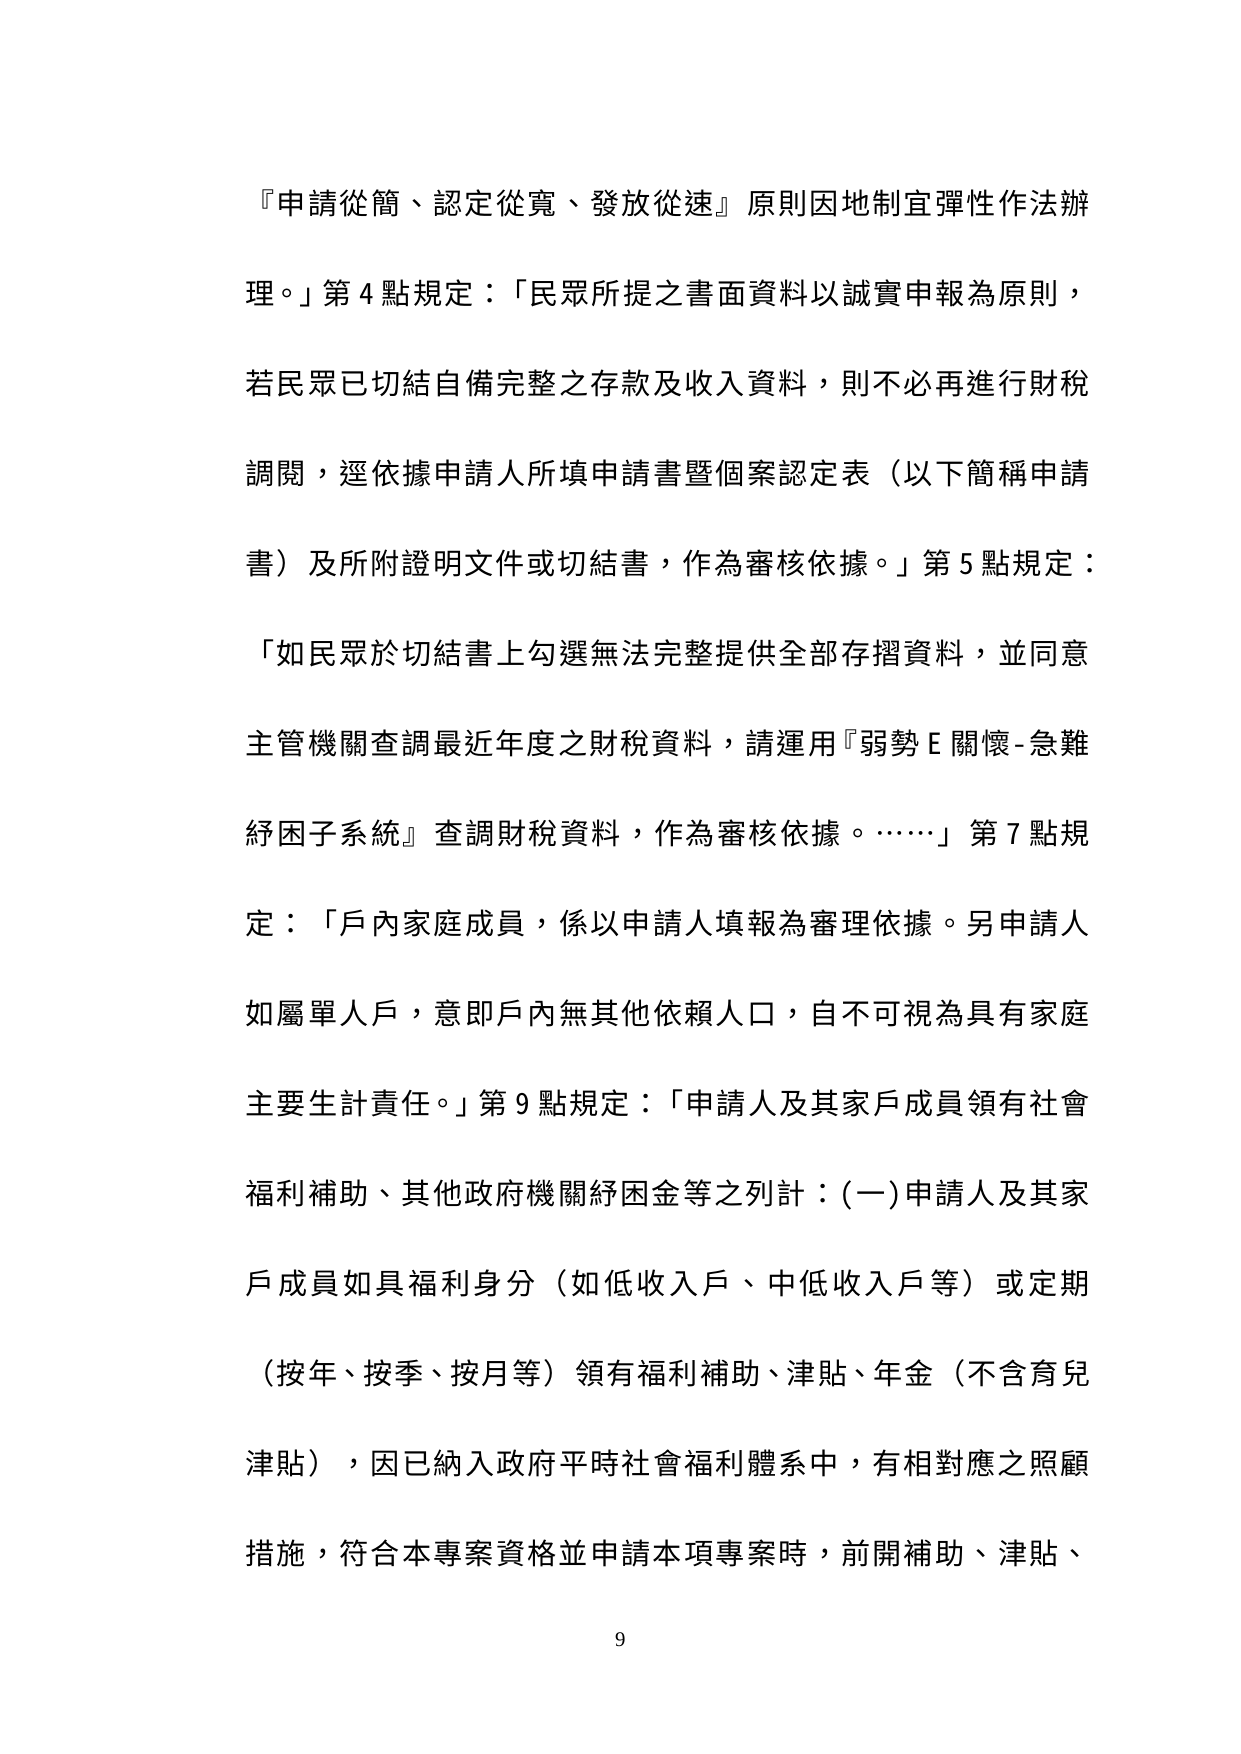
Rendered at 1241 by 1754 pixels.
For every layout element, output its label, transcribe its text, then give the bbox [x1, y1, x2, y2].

table_cell 再按衛生福利部109年5月29日衛部救字第1091361857號函頒衛生福利部因應疫情急難紓困審核原則補充說明（下稱審核原則補充說明）第1點規定：「以『書面審查』為原則，並請採『申請從簡、認定從寬、發放從速』原則因地制宜彈性作法辦理。」第4點規定：「民眾所提之書面資料以誠實申報為原則，若民眾已切結自備完整之存款及收入資料，則不必再進行財稅調閱，逕依據申請人所填申請書暨個案認定表（以下簡稱申請書）及所附證明文件或切結書，作為審核依據。」第5點規定：「如民眾於切結書上勾選無法完整提供全部存摺資料，並同意主管機關查調最近年度之財稅資料，請運用『弱勢E關懷-急難紓困子系統』查調財稅資料，作為審核依據。……」第7點規定：「戶內家庭成員，係以申請人填報為審理依據。另申請人如屬單人戶，意即戶內無其他依賴人口，自不可視為具有家庭主要生計責任。」第9點規定：「申請人及其家戶成員領有社會福利補助、其他政府機關紓困金等之列計：(一)申請人及其家戶成員如具福利身分（如低收入戶、中低收入戶等）或定期（按年、按季、按月等）領有福利補助、津貼、年金（不含育兒津貼），因已納入政府平時社會福利體系中，有相對應之照顧措施，符合本專案資格並申請本項專案時，前開補助、津貼、年金，依急難紓困相關作業規定，列入家戶收入計算。……(三)申請人及其家戶成員如領有軍、公、教、勞、農保退休金（按月領取或一次性退休金）：1、按月領取之退休金，計為家戶收入。2、如查申請人及其家戶成員於108年1月1日（含）後領有一次性退休金，計為家戶存款。」 [234, 165, 1101, 1589]
table_cell [150, 165, 234, 1589]
